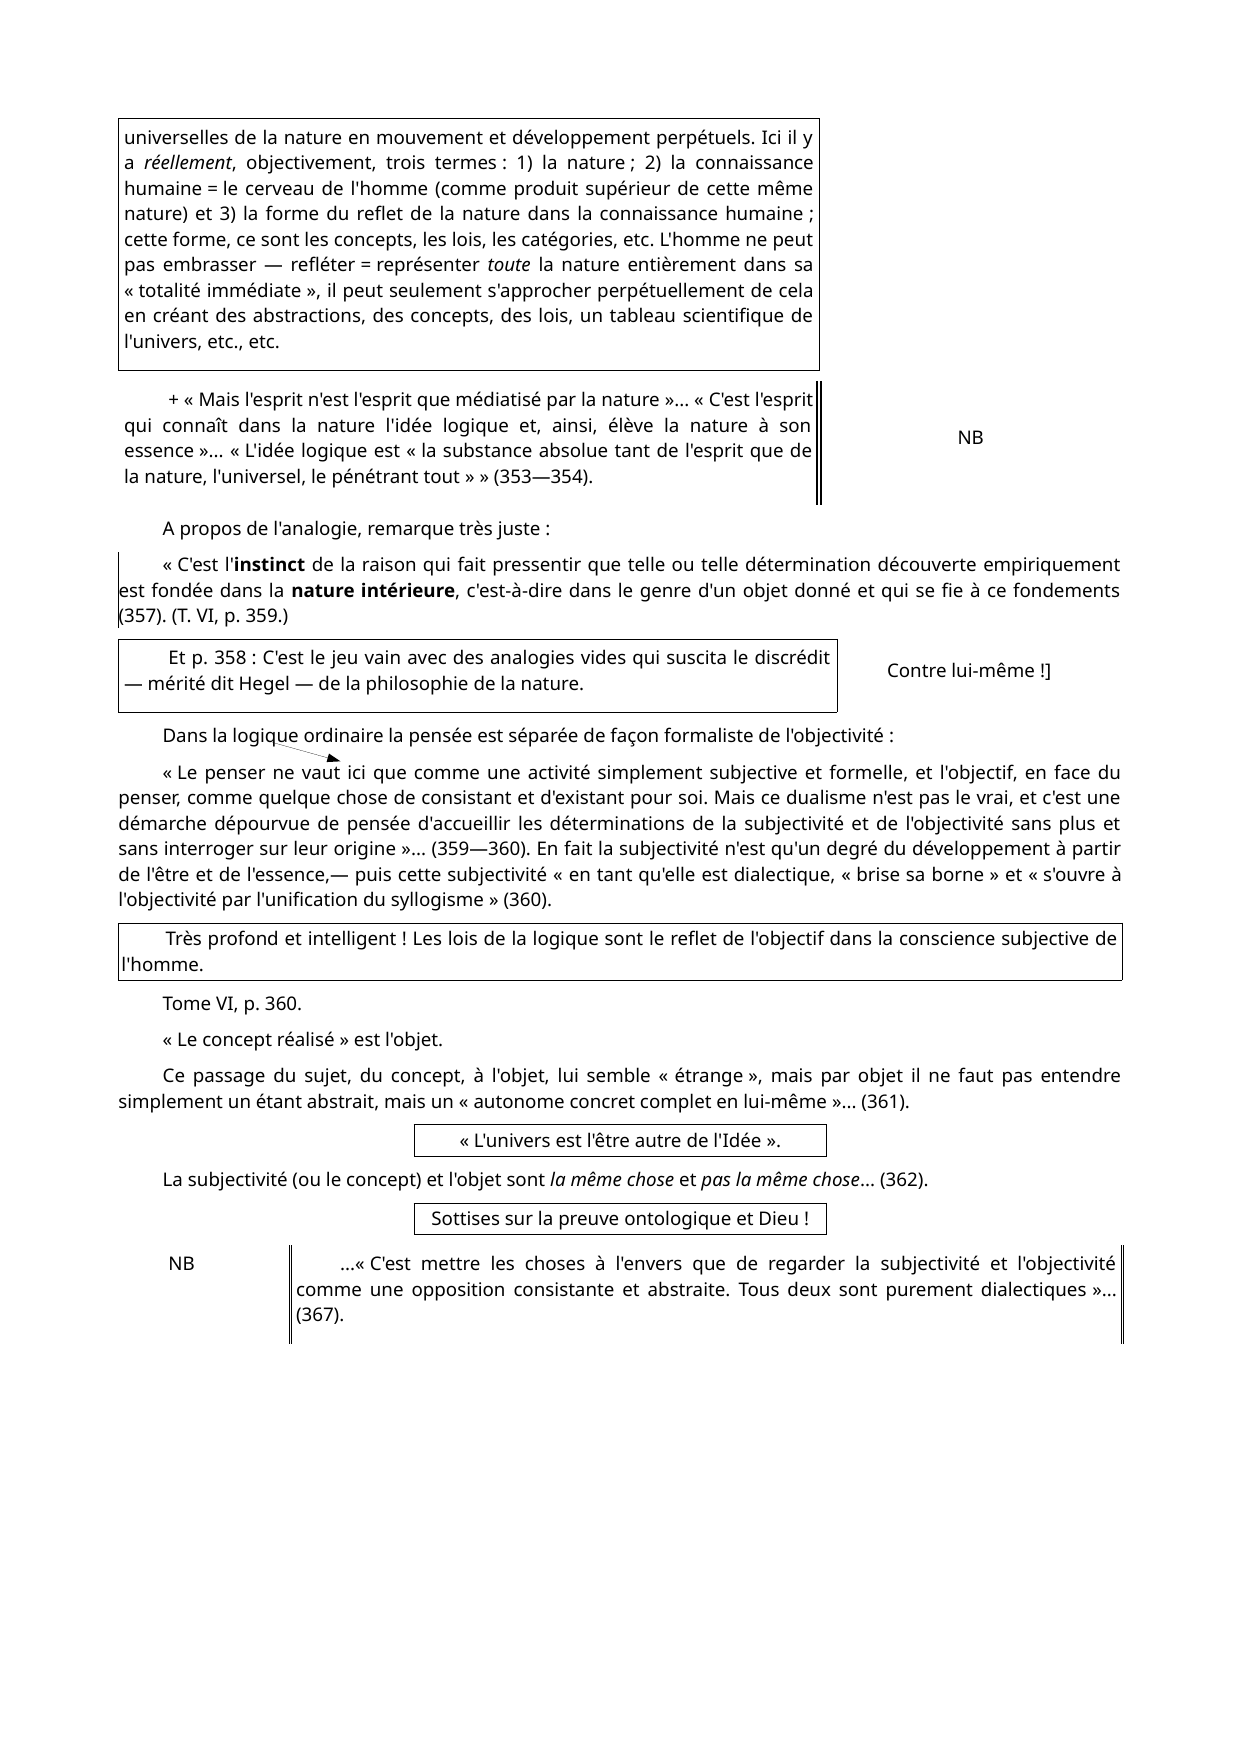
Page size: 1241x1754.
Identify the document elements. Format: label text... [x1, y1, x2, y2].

text A propos de l'analogie, remarque très juste : [118, 516, 1122, 541]
table_header universelles de la nature en mouvement et développement perpétuels. Ici il y a réellement, objectivement, trois termes : 1) la nature ; 2) la connaissance humaine = le cerveau de l'homme (comme produit supérieur de cette même nature) et 3) la forme du reflet de la nature dans la connaissance humaine ; cette forme, ce sont les concepts, les lois, les catégories, etc. L'homme ne peut pas embrasser — refléter = représenter toute la nature entièrement dans sa « totalité immédiate », il peut seulement s'approcher perpétuellement de cela en créant des abstractions, des concepts, des lois, un tableau scientifique de l'univers, etc., etc. [119, 119, 819, 370]
table_header ...« C'est mettre les choses à l'envers que de regarder la subjectivité et l'objectivité comme une opposition consistante et abstraite. Tous deux sont purement dialectiques »... (367). [292, 1245, 1121, 1343]
table_header Contre lui-même !] [838, 639, 1122, 712]
table_header NB [118, 1245, 289, 1343]
text Sottises sur la preuve ontologique et Dieu ! [415, 1204, 826, 1234]
table_header [820, 118, 1122, 370]
text Dans la logique ordinaire la pensée est séparée de façon formaliste de l'objectivité : [118, 723, 1122, 748]
table_header Et p. 358 : C'est le jeu vain avec des analogies vides qui suscita le discrédit — mérité dit Hegel — de la philosophie de la nature. [119, 640, 837, 712]
text Tome VI, p. 360. [118, 990, 1122, 1016]
text « C'est l'instinct de la raison qui fait pressentir que telle ou telle détermination découverte empiriquement est fondée dans la nature intérieure, c'est-à-dire dans le genre d'un objet donné et qui se fie à ce fondements (357). (T. VI, p. 359.) [119, 552, 1122, 628]
table_header NB [822, 381, 1122, 505]
text Ce passage du sujet, du concept, à l'objet, lui semble « étrange », mais par objet il ne faut pas entendre simplement un étant abstrait, mais un « autonome concret complet en lui-même »... (361). [118, 1063, 1122, 1114]
text « Le penser ne vaut ici que comme une activité simplement subjective et formelle, et l'objectif, en face du penser, comme quelque chose de consistant et d'existant pour soi. Mais ce dualisme n'est pas le vrai, et c'est une démarche dépourvue de pensée d'accueillir les déterminations de la subjectivité et de l'objectivité sans plus et sans interroger sur leur origine »... (359—360). En fait la subjectivité n'est qu'un degré du développement à partir de l'être et de l'essence,— puis cette subjectivité « en tant qu'elle est dialectique, « brise sa borne » et « s'ouvre à l'objectivité par l'unification du syllogisme » (360). [118, 759, 1122, 912]
text « Le concept réalisé » est l'objet. [118, 1027, 1122, 1052]
text « L'univers est l'être autre de l'Idée ». [415, 1125, 826, 1156]
text La subjectivité (ou le concept) et l'objet sont la même chose et pas la même chose... (362). [118, 1167, 1122, 1192]
text Très profond et intelligent ! Les lois de la logique sont le reflet de l'objectif dans la conscience subjective de l'homme. [119, 924, 1122, 980]
table_header + « Mais l'esprit n'est l'esprit que médiatisé par la nature »... « C'est l'esprit qui connaît dans la nature l'idée logique et, ainsi, élève la nature à son essence »... « L'idée logique est « la substance absolue tant de l'esprit que de la nature, l'universel, le pénétrant tout » » (353—354). [118, 381, 816, 505]
